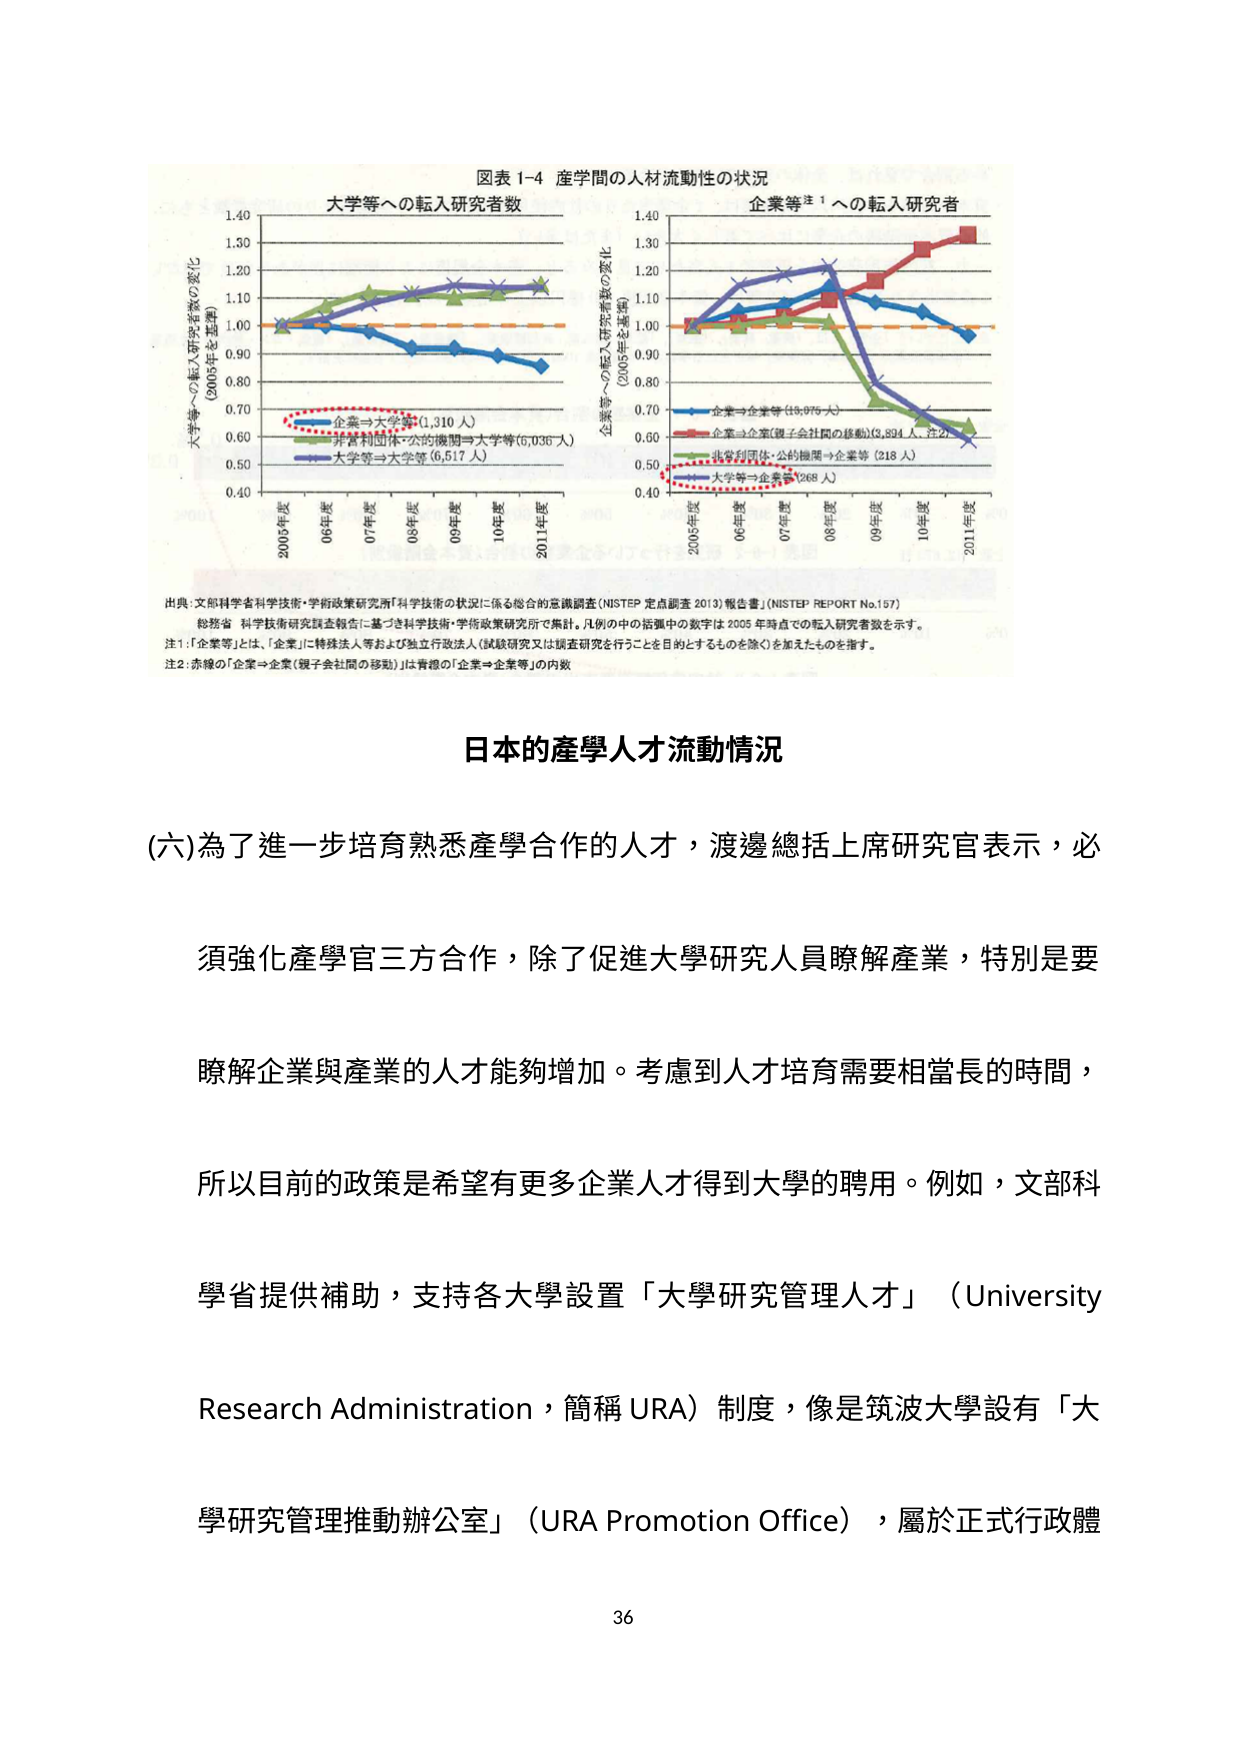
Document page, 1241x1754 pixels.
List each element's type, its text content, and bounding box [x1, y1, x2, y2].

list 為了進一步培育熟悉產學合作的人才，渡邊總括上席研究官表示，必須強化產學官三方合作，除了促進大學研究人員瞭解產業，特別是要瞭解企業與產業的人才能夠增加。考慮到人才培育需要相當長的時間，所以目前的政策是希望有更多企業人才得到大學的聘用。例如，文部科學省提供補助，支持各大學設置「大學研究管理人才」（University Research Administration，簡稱URA）制度，像是筑波大學設有「大學研究管理推動辦公室」（URA Promotion Office），屬於正式行政體 [148, 807, 1101, 1557]
picture [147, 164, 1014, 677]
text 日本的產學人才流動情況 [148, 711, 1098, 786]
